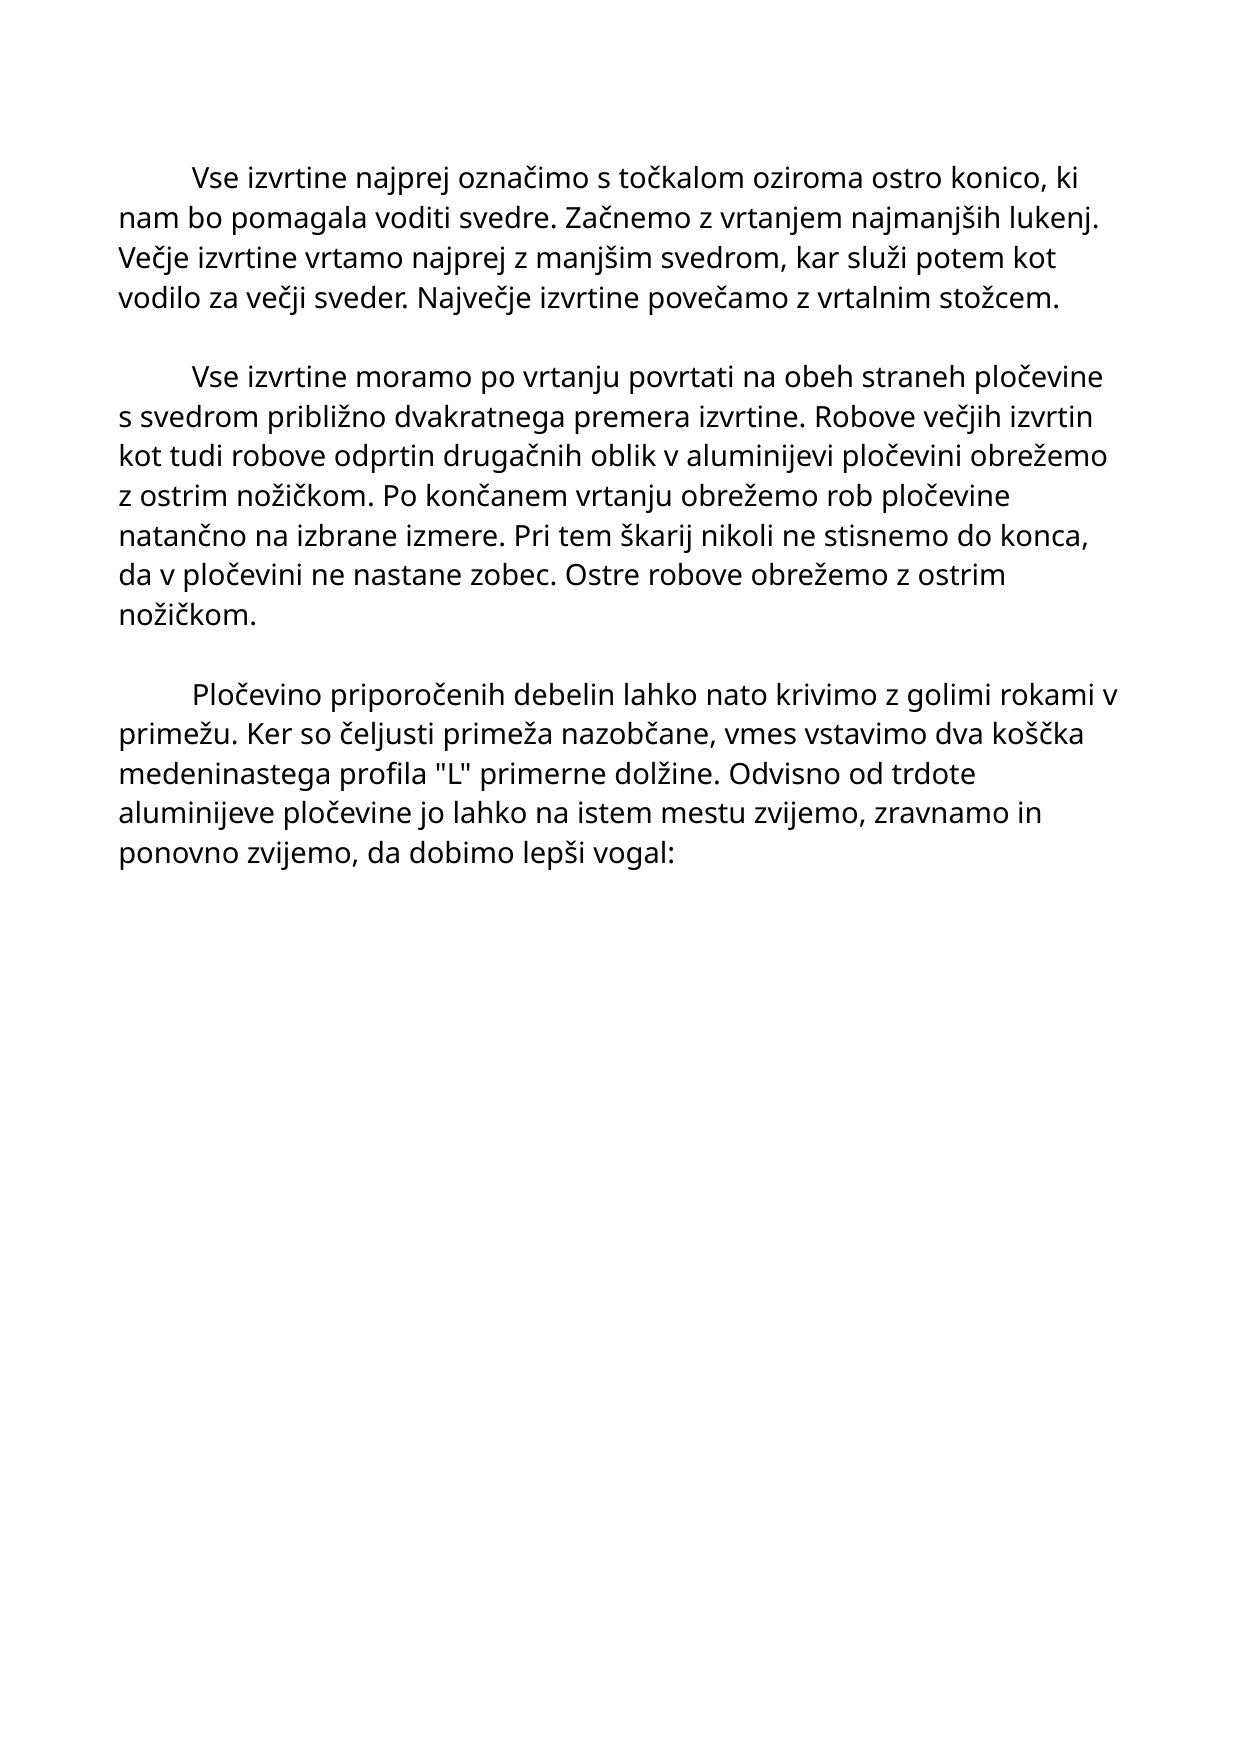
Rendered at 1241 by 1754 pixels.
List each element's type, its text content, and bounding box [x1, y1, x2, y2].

text Vse izvrtine moramo po vrtanju povrtati na obeh straneh pločevine s svedrom približno dvakratnega premera izvrtine. Robove večjih izvrtin kot tudi robove odprtin drugačnih oblik v aluminijevi pločevini obrežemo z ostrim nožičkom. Po končanem vrtanju obrežemo rob pločevine natančno na izbrane izmere. Pri tem škarij nikoli ne stisnemo do konca, da v pločevini ne nastane zobec. Ostre robove obrežemo z ostrim nožičkom. [118, 356, 1122, 634]
text Vse izvrtine najprej označimo s točkalom oziroma ostro konico, ki nam bo pomagala voditi svedre. Začnemo z vrtanjem najmanjših lukenj. Večje izvrtine vrtamo najprej z manjšim svedrom, kar služi potem kot vodilo za večji sveder. Največje izvrtine povečamo z vrtalnim stožcem. [118, 158, 1122, 317]
text Pločevino priporočenih debelin lahko nato krivimo z golimi rokami v primežu. Ker so čeljusti primeža nazobčane, vmes vstavimo dva koščka medeninastega profila "L" primerne dolžine. Odvisno od trdote aluminijeve pločevine jo lahko na istem mestu zvijemo, zravnamo in ponovno zvijemo, da dobimo lepši vogal: [118, 674, 1122, 872]
